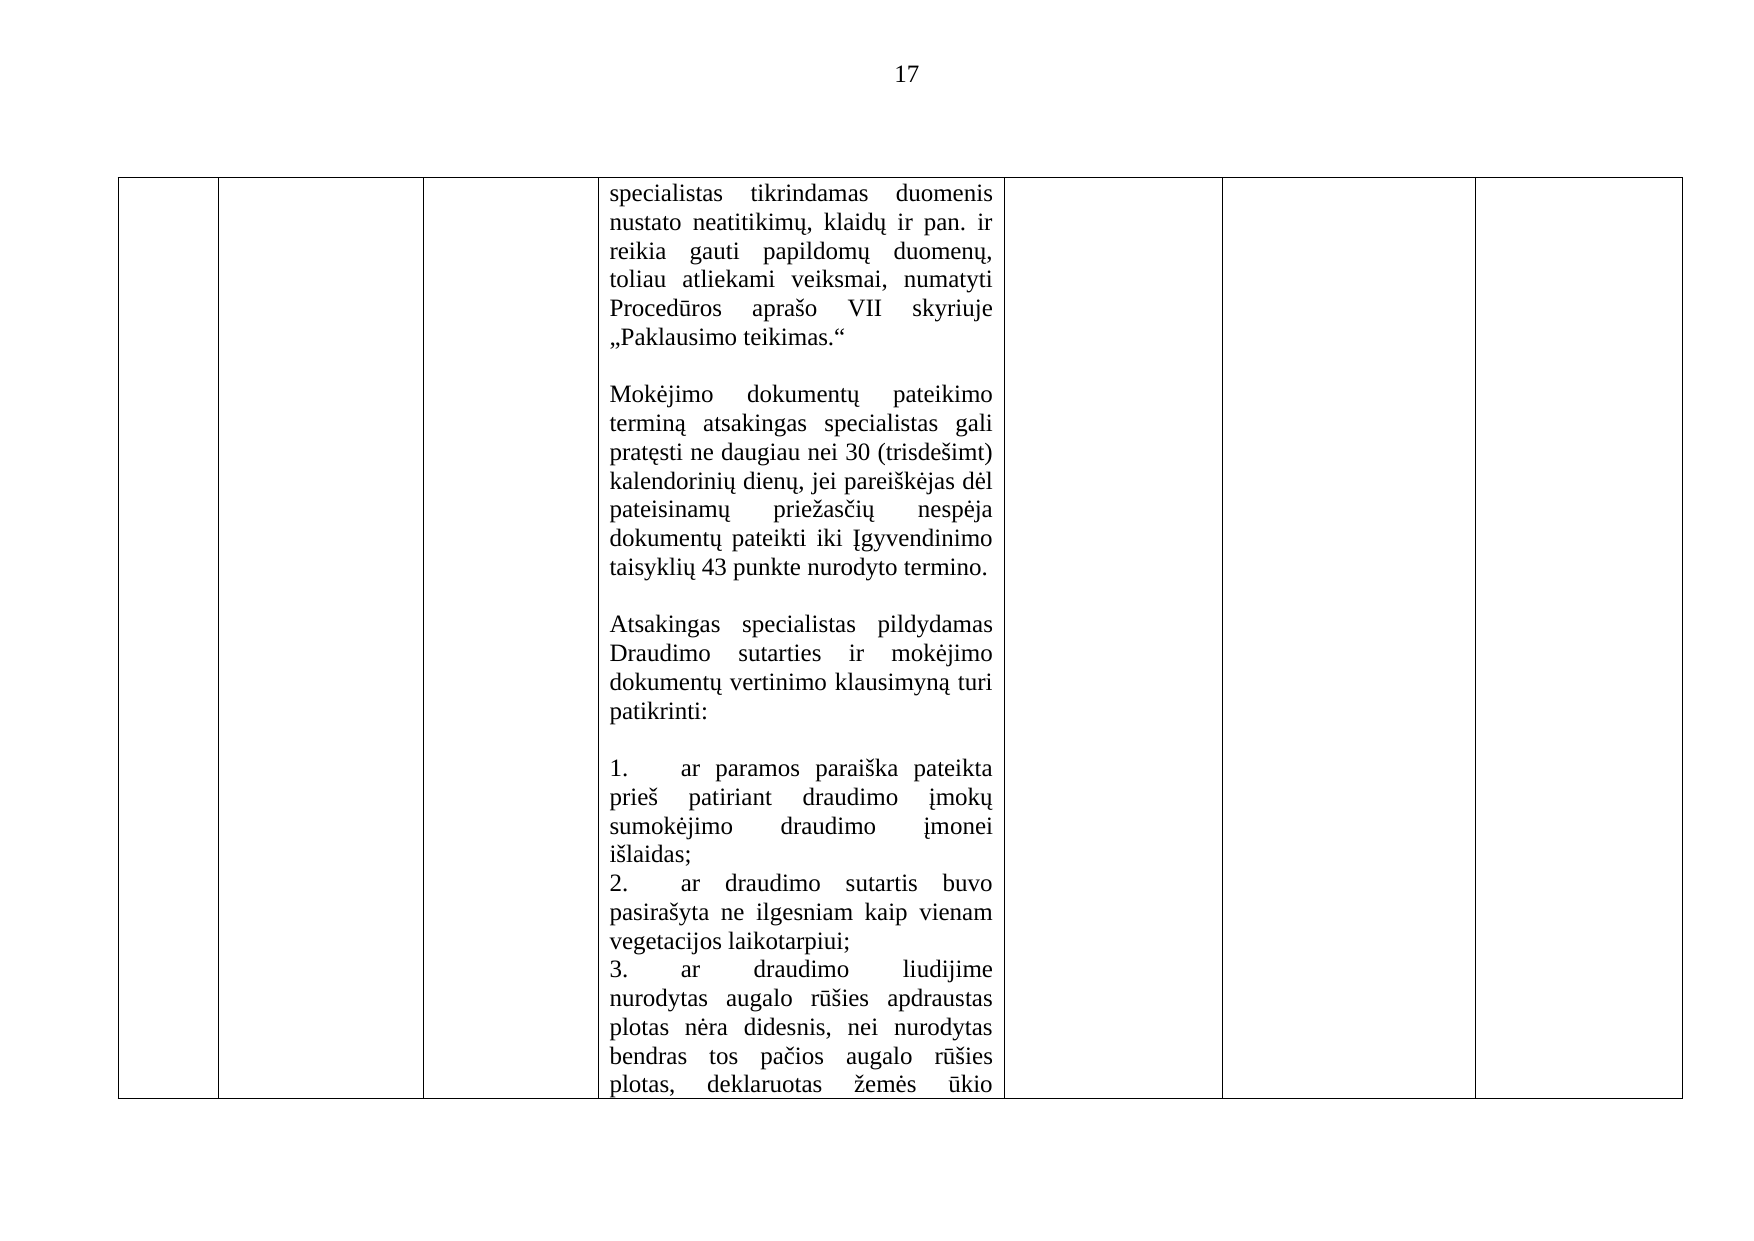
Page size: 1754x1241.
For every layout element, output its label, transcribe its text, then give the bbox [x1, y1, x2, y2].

table_cell [119, 178, 218, 1098]
table_cell [1476, 178, 1682, 1098]
table_cell specialistas tikrindamas duomenis nustato neatitikimų, klaidų ir pan. ir reikia gauti papildomų duomenų, toliau atliekami veiksmai, numatyti Procedūros aprašo VII skyriuje „Paklausimo teikimas.“ Mokėjimo dokumentų pateikimo terminą atsakingas specialistas gali pratęsti ne daugiau nei 30 (trisdešimt) kalendorinių dienų, jei pareiškėjas dėl pateisinamų priežasčių nespėja dokumentų pateikti iki Įgyvendinimo taisyklių 43 punkte nurodyto termino. Atsakingas specialistas pildydamas Draudimo sutarties ir mokėjimo dokumentų vertinimo klausimyną turi patikrinti: 1. ar paramos paraiška pateikta prieš patiriant draudimo įmokų sumokėjimo draudimo įmonei išlaidas; 2. ar draudimo sutartis buvo pasirašyta ne ilgesniam kaip vienam vegetacijos laikotarpiui; 3. ar draudimo liudijime nurodytas augalo rūšies apdraustas plotas nėra didesnis, nei nurodytas bendras tos pačios augalo rūšies plotas, deklaruotas žemės ūkio [599, 178, 1004, 1098]
table_cell [1005, 178, 1222, 1098]
table_cell [424, 178, 598, 1098]
table_cell [219, 178, 423, 1098]
table_cell [1223, 178, 1475, 1098]
